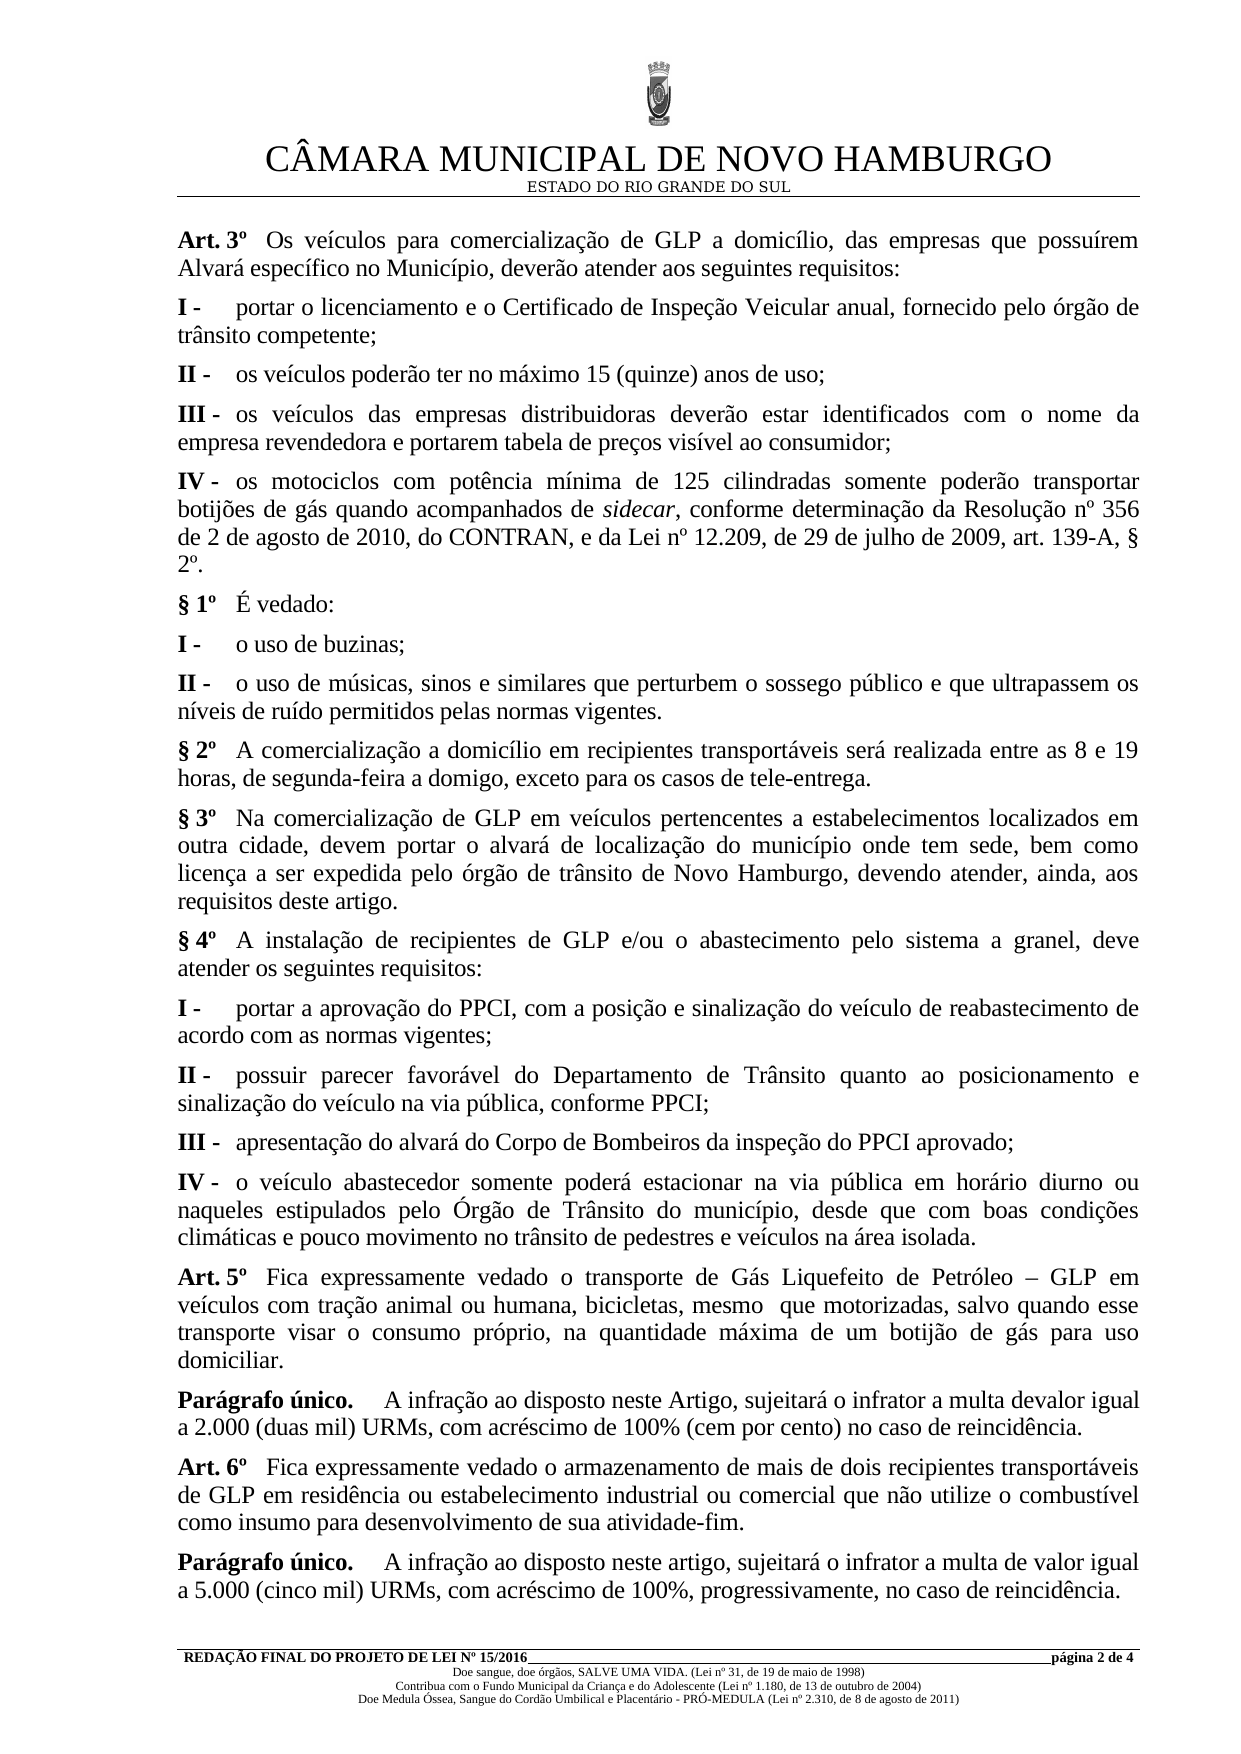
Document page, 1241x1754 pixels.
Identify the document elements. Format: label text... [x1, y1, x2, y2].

text Parágrafo único. A infração ao disposto neste artigo, sujeitará o infrator a multa de valor igual a 5.000 (cinco mil) URMs, com acréscimo de 100%, progressivamente, no caso de reincidência. [177, 1548, 1140, 1603]
text Art. 6º Fica expressamente vedado o armazenamento de mais de dois recipientes transportáveis de GLP em residência ou estabelecimento industrial ou comercial que não utilize o combustível como insumo para desenvolvimento de sua atividade-fim. [177, 1453, 1140, 1536]
text § 3º Na comercialização de GLP em veículos pertencentes a estabelecimentos localizados em outra cidade, devem portar o alvará de localização do município onde tem sede, bem como licença a ser expedida pelo órgão de trânsito de Novo Hamburgo, devendo atender, ainda, aos requisitos deste artigo. [177, 804, 1140, 915]
text Art. 5º Fica expressamente vedado o transporte de Gás Liquefeito de Petróleo – GLP em veículos com tração animal ou humana, bicicletas, mesmo que motorizadas, salvo quando esse transporte visar o consumo próprio, na quantidade máxima de um botijão de gás para uso domiciliar. [177, 1263, 1140, 1374]
text III - apresentação do alvará do Corpo de Bombeiros da inspeção do PPCI aprovado; [177, 1128, 1140, 1156]
text IV - os motociclos com potência mínima de 125 cilindradas somente poderão transportar botijões de gás quando acompanhados de sidecar, conforme determinação da Resolução nº 356 de 2 de agosto de 2010, do CONTRAN, e da Lei nº 12.209, de 29 de julho de 2009, art. 139-A, § 2º. [177, 467, 1140, 578]
text I - portar a aprovação do PPCI, com a posição e sinalização do veículo de reabastecimento de acordo com as normas vigentes; [177, 994, 1140, 1049]
text § 4º A instalação de recipientes de GLP e/ou o abastecimento pelo sistema a granel, deve atender os seguintes requisitos: [177, 927, 1140, 982]
text II - o uso de músicas, sinos e similares que perturbem o sossego público e que ultrapassem os níveis de ruído permitidos pelas normas vigentes. [177, 669, 1140, 725]
text I - portar o licenciamento e o Certificado de Inspeção Veicular anual, fornecido pelo órgão de trânsito competente; [177, 293, 1140, 349]
text § 1º É vedado: [177, 590, 1140, 618]
text I - o uso de buzinas; [177, 630, 1140, 657]
text § 2º A comercialização a domicílio em recipientes transportáveis será realizada entre as 8 e 19 horas, de segunda-feira a domigo, exceto para os casos de tele-entrega. [177, 737, 1140, 792]
text Parágrafo único. A infração ao disposto neste Artigo, sujeitará o infrator a multa devalor igual a 2.000 (duas mil) URMs, com acréscimo de 100% (cem por cento) no caso de reincidência. [177, 1386, 1140, 1441]
text Art. 3º Os veículos para comercialização de GLP a domicílio, das empresas que possuírem Alvará específico no Município, deverão atender aos seguintes requisitos: [177, 226, 1140, 281]
text IV - o veículo abastecedor somente poderá estacionar na via pública em horário diurno ou naqueles estipulados pelo Órgão de Trânsito do município, desde que com boas condições climáticas e pouco movimento no trânsito de pedestres e veículos na área isolada. [177, 1168, 1140, 1251]
text III - os veículos das empresas distribuidoras deverão estar identificados com o nome da empresa revendedora e portarem tabela de preços visível ao consumidor; [177, 400, 1140, 456]
text II - os veículos poderão ter no máximo 15 (quinze) anos de uso; [177, 361, 1140, 388]
text II - possuir parecer favorável do Departamento de Trânsito quanto ao posicionamento e sinalização do veículo na via pública, conforme PPCI; [177, 1061, 1140, 1117]
